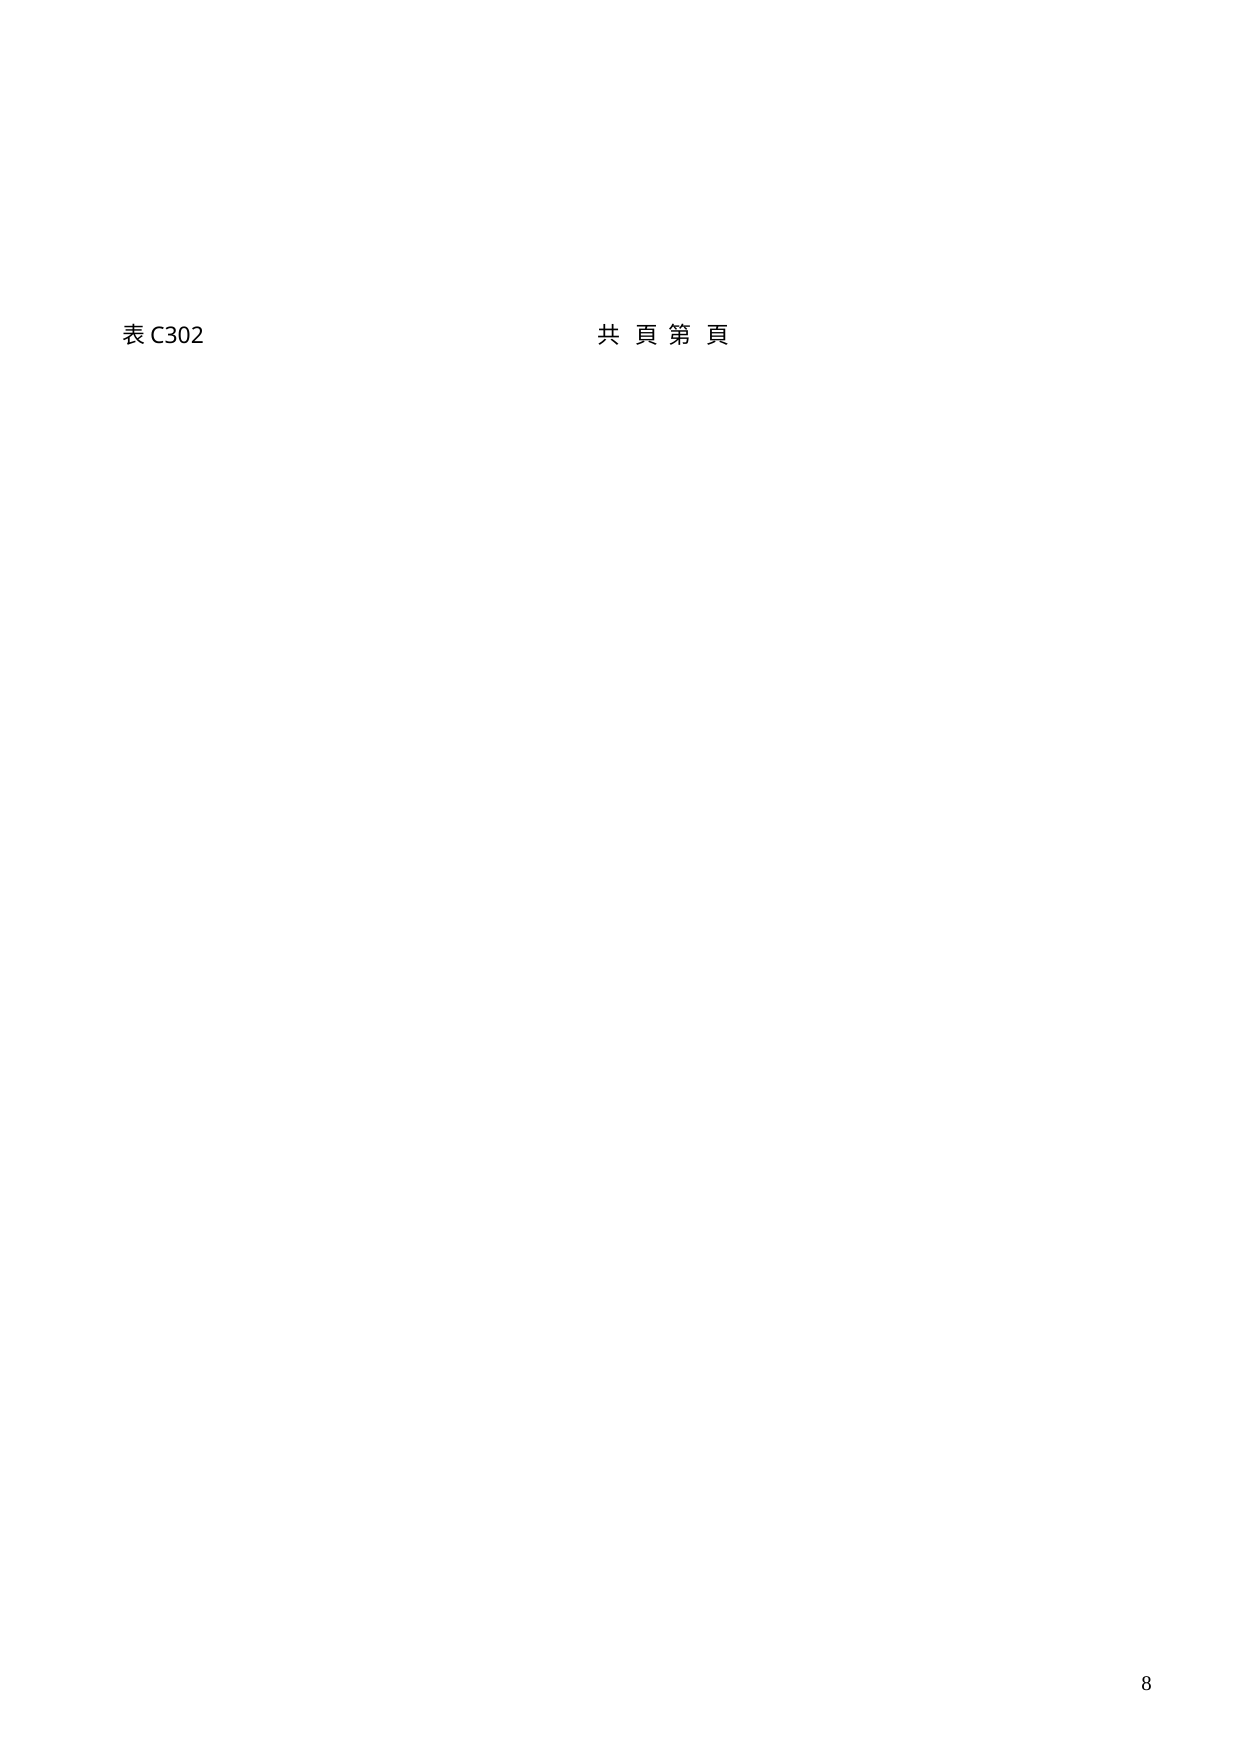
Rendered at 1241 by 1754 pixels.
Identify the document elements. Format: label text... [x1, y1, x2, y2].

text 表C302 共 頁 第 頁 [122, 314, 1152, 352]
